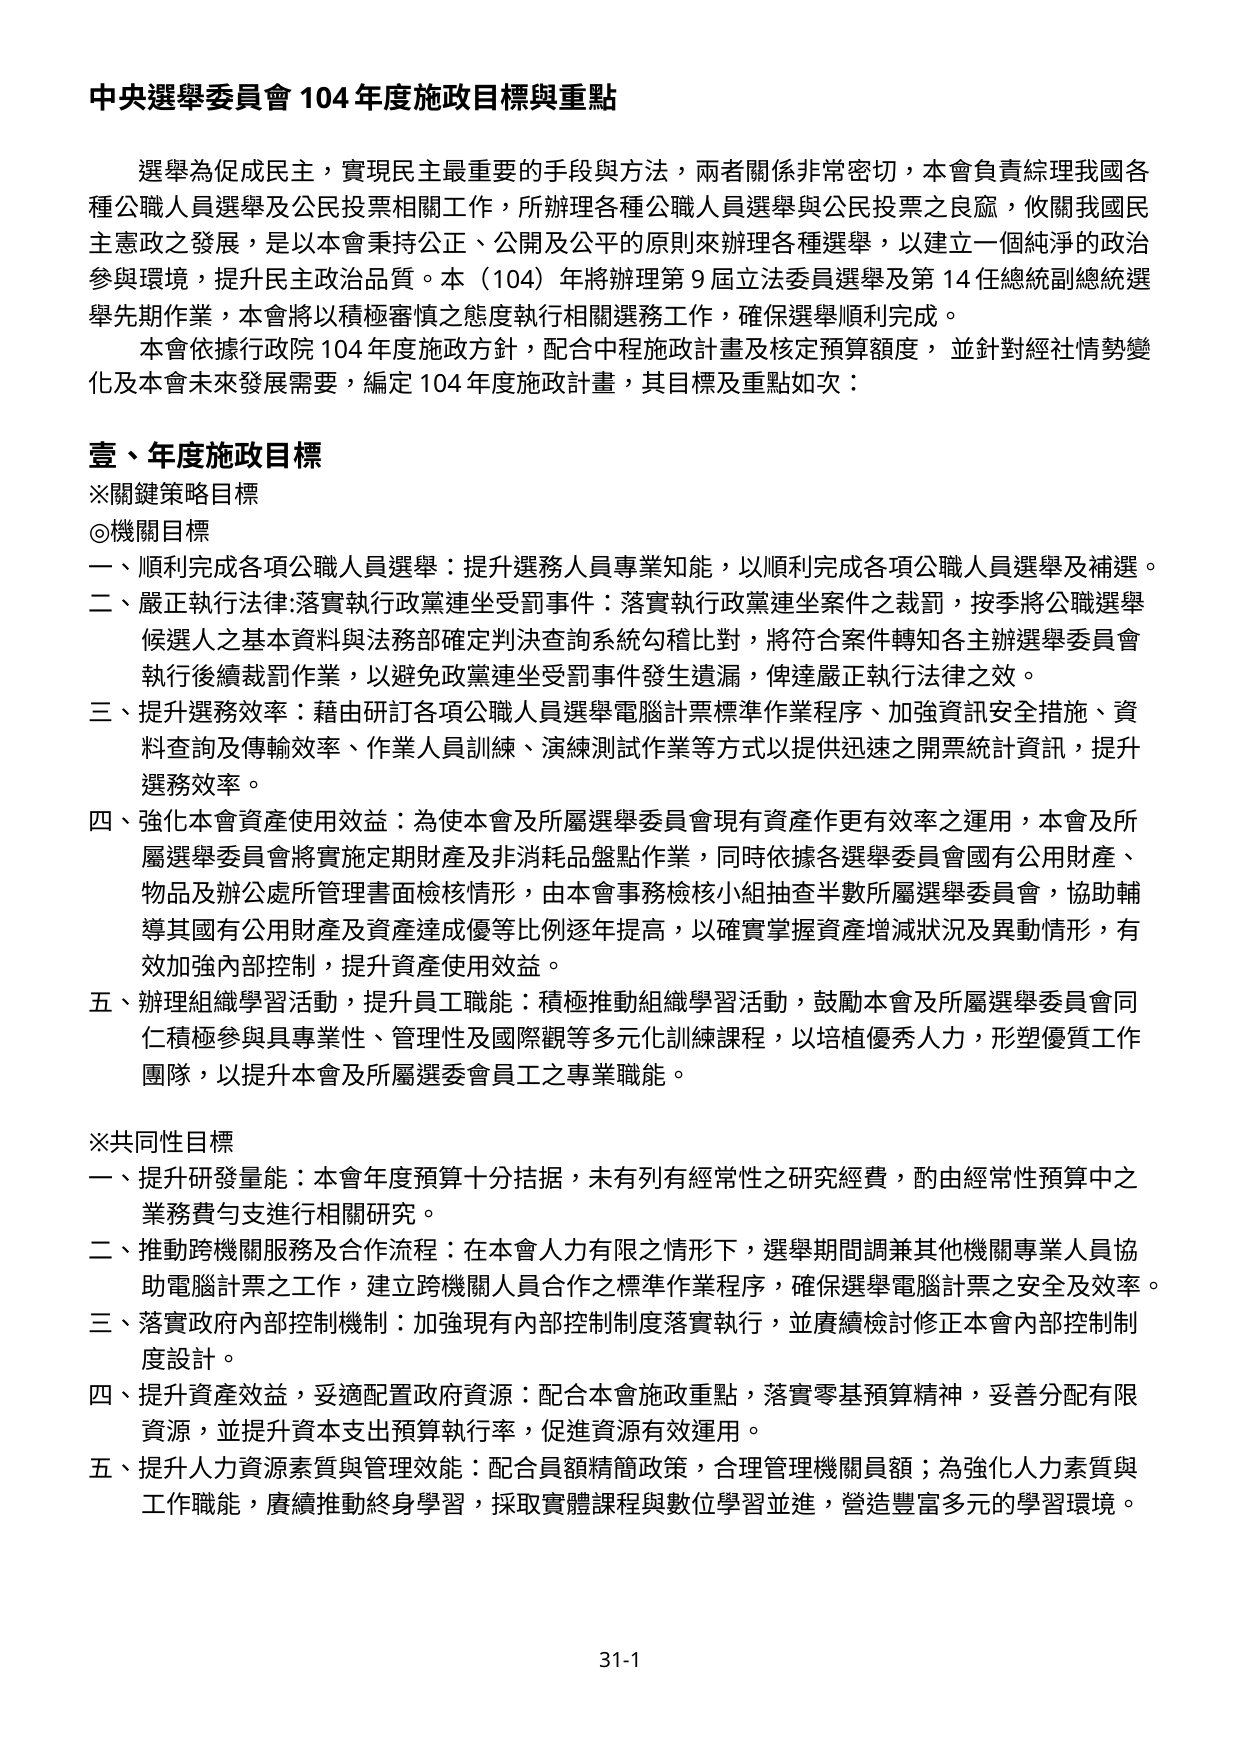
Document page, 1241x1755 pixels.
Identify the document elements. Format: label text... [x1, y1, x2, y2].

text 四、強化本會資產使用效益：為使本會及所屬選舉委員會現有資產作更有效率之運用，本會及所屬選舉委員會將實施定期財產及非消耗品盤點作業，同時依據各選舉委員會國有公用財產、物品及辦公處所管理書面檢核情形，由本會事務檢核小組抽查半數所屬選舉委員會，協助輔導其國有公用財產及資產達成優等比例逐年提高，以確實掌握資產增減狀況及異動情形，有效加強內部控制，提升資產使用效益。 [89, 801, 1152, 983]
text 一、順利完成各項公職人員選舉：提升選務人員專業知能，以順利完成各項公職人員選舉及補選。 [89, 548, 1152, 584]
text 選舉為促成民主，實現民主最重要的手段與方法，兩者關係非常密切，本會負責綜理我國各種公職人員選舉及公民投票相關工作，所辦理各種公職人員選舉與公民投票之良窳，攸關我國民主憲政之發展，是以本會秉持公正、公開及公平的原則來辦理各種選舉，以建立一個純淨的政治參與環境，提升民主政治品質。本（104）年將辦理第9屆立法委員選舉及第14任總統副總統選舉先期作業，本會將以積極審慎之態度執行相關選務工作，確保選舉順利完成。 [89, 151, 1152, 332]
text 三、落實政府內部控制機制：加強現有內部控制制度落實執行，並賡續檢討修正本會內部控制制度設計。 [89, 1303, 1152, 1376]
text 二、嚴正執行法律:落實執行政黨連坐受罰事件：落實執行政黨連坐案件之裁罰，按季將公職選舉候選人之基本資料與法務部確定判決查詢系統勾稽比對，將符合案件轉知各主辦選舉委員會執行後續裁罰作業，以避免政黨連坐受罰事件發生遺漏，俾達嚴正執行法律之效。 [89, 584, 1152, 693]
text 三、提升選務效率：藉由研訂各項公職人員選舉電腦計票標準作業程序、加強資訊安全措施、資料查詢及傳輸效率、作業人員訓練、演練測試作業等方式以提供迅速之開票統計資訊，提升選務效率。 [89, 693, 1152, 801]
text ◎機關目標 [89, 511, 1152, 548]
text 五、提升人力資源素質與管理效能：配合員額精簡政策，合理管理機關員額；為強化人力素質與工作職能，賡續推動終身學習，採取實體課程與數位學習並進，營造豐富多元的學習環境。 [89, 1448, 1152, 1521]
text 五、辦理組織學習活動，提升員工職能：積極推動組織學習活動，鼓勵本會及所屬選舉委員會同仁積極參與具專業性、管理性及國際觀等多元化訓練課程，以培植優秀人力，形塑優質工作團隊，以提升本會及所屬選委會員工之專業職能。 [89, 983, 1152, 1091]
text 一、提升研發量能：本會年度預算十分拮据，未有列有經常性之研究經費，酌由經常性預算中之業務費勻支進行相關研究。 [89, 1158, 1152, 1231]
text ※共同性目標 [89, 1125, 1152, 1158]
text ※關鍵策略目標 [89, 475, 1152, 511]
text 二、推動跨機關服務及合作流程：在本會人力有限之情形下，選舉期間調兼其他機關專業人員協助電腦計票之工作，建立跨機關人員合作之標準作業程序，確保選舉電腦計票之安全及效率。 [89, 1231, 1152, 1303]
text 中央選舉委員會104年度施政目標與重點 [89, 75, 1152, 117]
text 本會依據行政院104年度施政方針，配合中程施政計畫及核定預算額度， 並針對經社情勢變化及本會未來發展需要，編定104年度施政計畫，其目標及重點如次： [89, 332, 1152, 399]
text 壹、年度施政目標 [89, 433, 1152, 475]
text 四、提升資產效益，妥適配置政府資源：配合本會施政重點，落實零基預算精神，妥善分配有限資源，並提升資本支出預算執行率，促進資源有效運用。 [89, 1376, 1152, 1448]
